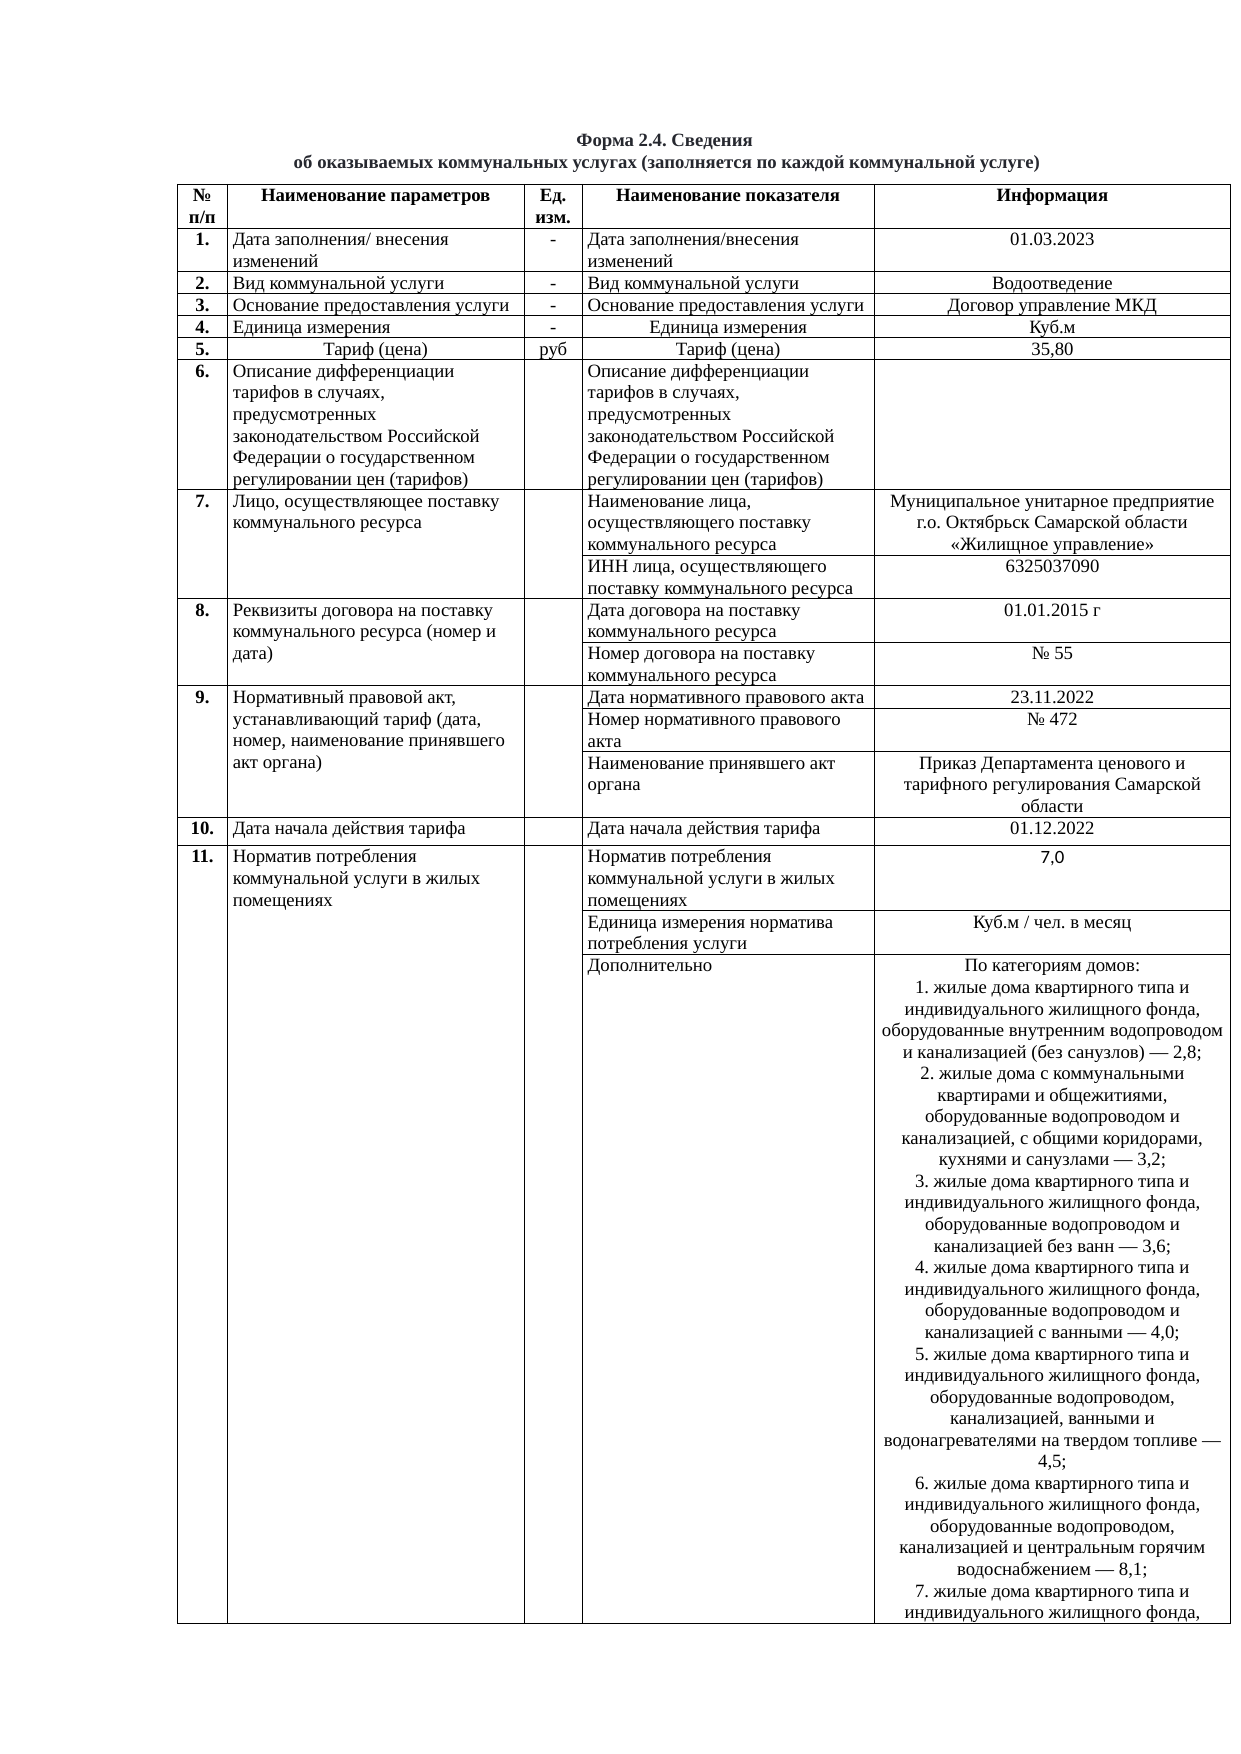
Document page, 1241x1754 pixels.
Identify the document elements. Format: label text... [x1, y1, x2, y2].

table_cell 5. [178, 338, 227, 359]
table_cell Водоотведение [875, 272, 1230, 293]
table_cell 23.11.2022 [875, 686, 1230, 707]
table_cell Номер договора на поставку коммунального ресурса [583, 643, 874, 685]
table_cell Номер нормативного правового акта [583, 709, 874, 751]
table_cell 11. [178, 846, 227, 1623]
table_cell Описание дифференциации тарифов в случаях, предусмотренных законодательством Российской Федерации о государственном регулировании цен (тарифов) [228, 360, 524, 489]
table_cell руб [525, 338, 582, 359]
table_cell 01.03.2023 [875, 229, 1230, 271]
table_cell Вид коммунальной услуги [583, 272, 874, 293]
table_cell Дата нормативного правового акта [583, 686, 874, 707]
table_header Информация [875, 185, 1230, 227]
table_cell 7. [178, 490, 227, 598]
table_cell Наименование лица, осуществляющего поставку коммунального ресурса [583, 490, 874, 554]
table_cell 01.12.2022 [875, 818, 1230, 845]
table_cell Тариф (цена) [228, 338, 524, 359]
table_cell - [525, 272, 582, 293]
table_cell Реквизиты договора на поставку коммунального ресурса (номер и дата) [228, 599, 524, 685]
table_cell [875, 360, 1230, 489]
table_cell [525, 818, 582, 845]
table_cell № 55 [875, 643, 1230, 685]
table_cell Муниципальное унитарное предприятие г.о. Октябрьск Самарской области «Жилищное управление» [875, 490, 1230, 554]
table_cell Единица измерения [228, 316, 524, 337]
table_cell [525, 490, 582, 598]
table_cell 6325037090 [875, 556, 1230, 598]
table_cell 6. [178, 360, 227, 489]
table_cell [525, 599, 582, 685]
table_cell 10. [178, 818, 227, 845]
table_cell - [525, 294, 582, 315]
table_header № п/п [178, 185, 227, 227]
table_cell Основание предоставления услуги [228, 294, 524, 315]
table_cell № 472 [875, 709, 1230, 751]
table_cell 35,80 [875, 338, 1230, 359]
table_cell Единица измерения [583, 316, 874, 337]
table_cell 8. [178, 599, 227, 685]
table_cell [525, 360, 582, 489]
table_cell 3. [178, 294, 227, 315]
table_cell [525, 846, 582, 1623]
table_cell ИНН лица, осуществляющего поставку коммунального ресурса [583, 556, 874, 598]
table_header Наименование параметров [228, 185, 524, 227]
table_cell Норматив потребления коммунальной услуги в жилых помещениях [583, 846, 874, 910]
table_cell Наименование принявшего акт органа [583, 752, 874, 816]
table_cell 2. [178, 272, 227, 293]
table_cell Вид коммунальной услуги [228, 272, 524, 293]
table_cell Дата начала действия тарифа [583, 818, 874, 845]
table_cell Описание дифференциации тарифов в случаях, предусмотренных законодательством Российской Федерации о государственном регулировании цен (тарифов) [583, 360, 874, 489]
table_cell - [525, 229, 582, 271]
table_cell 9. [178, 686, 227, 816]
table_cell По категориям домов: 1. жилые дома квартирного типа и индивидуального жилищного фонда, оборудованные внутренним водопроводом и канализацией (без санузлов) — 2,8; 2. жилые дома с коммунальными квартирами и общежитиями, оборудованные водопроводом и канализацией, с общими коридорами, кухнями и санузлами — 3,2; 3. жилые дома квартирного типа и индивидуального жилищного фонда, оборудованные водопроводом и канализацией без ванн — 3,6; 4. жилые дома квартирного типа и индивидуального жилищного фонда, оборудованные водопроводом и канализацией с ванными — 4,0; 5. жилые дома квартирного типа и индивидуального жилищного фонда, оборудованные водопроводом, канализацией, ванными и водонагревателями на твердом топливе — 4,5; 6. жилые дома квартирного типа и индивидуального жилищного фонда, оборудованные водопроводом, канализацией и центральным горячим водоснабжением — 8,1; 7. жилые дома квартирного типа и индивидуального жилищного фонда, [875, 955, 1230, 1623]
table_cell Лицо, осуществляющее поставку коммунального ресурса [228, 490, 524, 598]
table_cell Дата начала действия тарифа [228, 818, 524, 845]
table_cell Дата договора на поставку коммунального ресурса [583, 599, 874, 642]
table_cell Единица измерения норматива потребления услуги [583, 911, 874, 954]
table_cell 1. [178, 229, 227, 271]
table_cell 4. [178, 316, 227, 337]
table_cell [525, 686, 582, 816]
table_cell Норматив потребления коммунальной услуги в жилых помещениях [228, 846, 524, 1623]
table_cell - [525, 316, 582, 337]
table_cell Куб.м / чел. в месяц [875, 911, 1230, 954]
table_cell Договор управление МКД [875, 294, 1230, 315]
table_cell Тариф (цена) [583, 338, 874, 359]
table_cell Куб.м [875, 316, 1230, 337]
text Форма 2.4. Сведения об оказываемых коммунальных услугах (заполняется по каждой коммунальной услуге) [177, 129, 1152, 172]
table_cell 01.01.2015 г [875, 599, 1230, 642]
table_cell Дата заполнения/ внесения изменений [228, 229, 524, 271]
table_cell Приказ Департамента ценового и тарифного регулирования Самарской области [875, 752, 1230, 816]
table_cell Дата заполнения/внесения изменений [583, 229, 874, 271]
table_header Ед. изм. [525, 185, 582, 227]
table_header Наименование показателя [583, 185, 874, 227]
table_cell Основание предоставления услуги [583, 294, 874, 315]
table_cell 7,0 [875, 846, 1230, 910]
table_cell Дополнительно [583, 955, 874, 1623]
table_cell Нормативный правовой акт, устанавливающий тариф (дата, номер, наименование принявшего акт органа) [228, 686, 524, 816]
